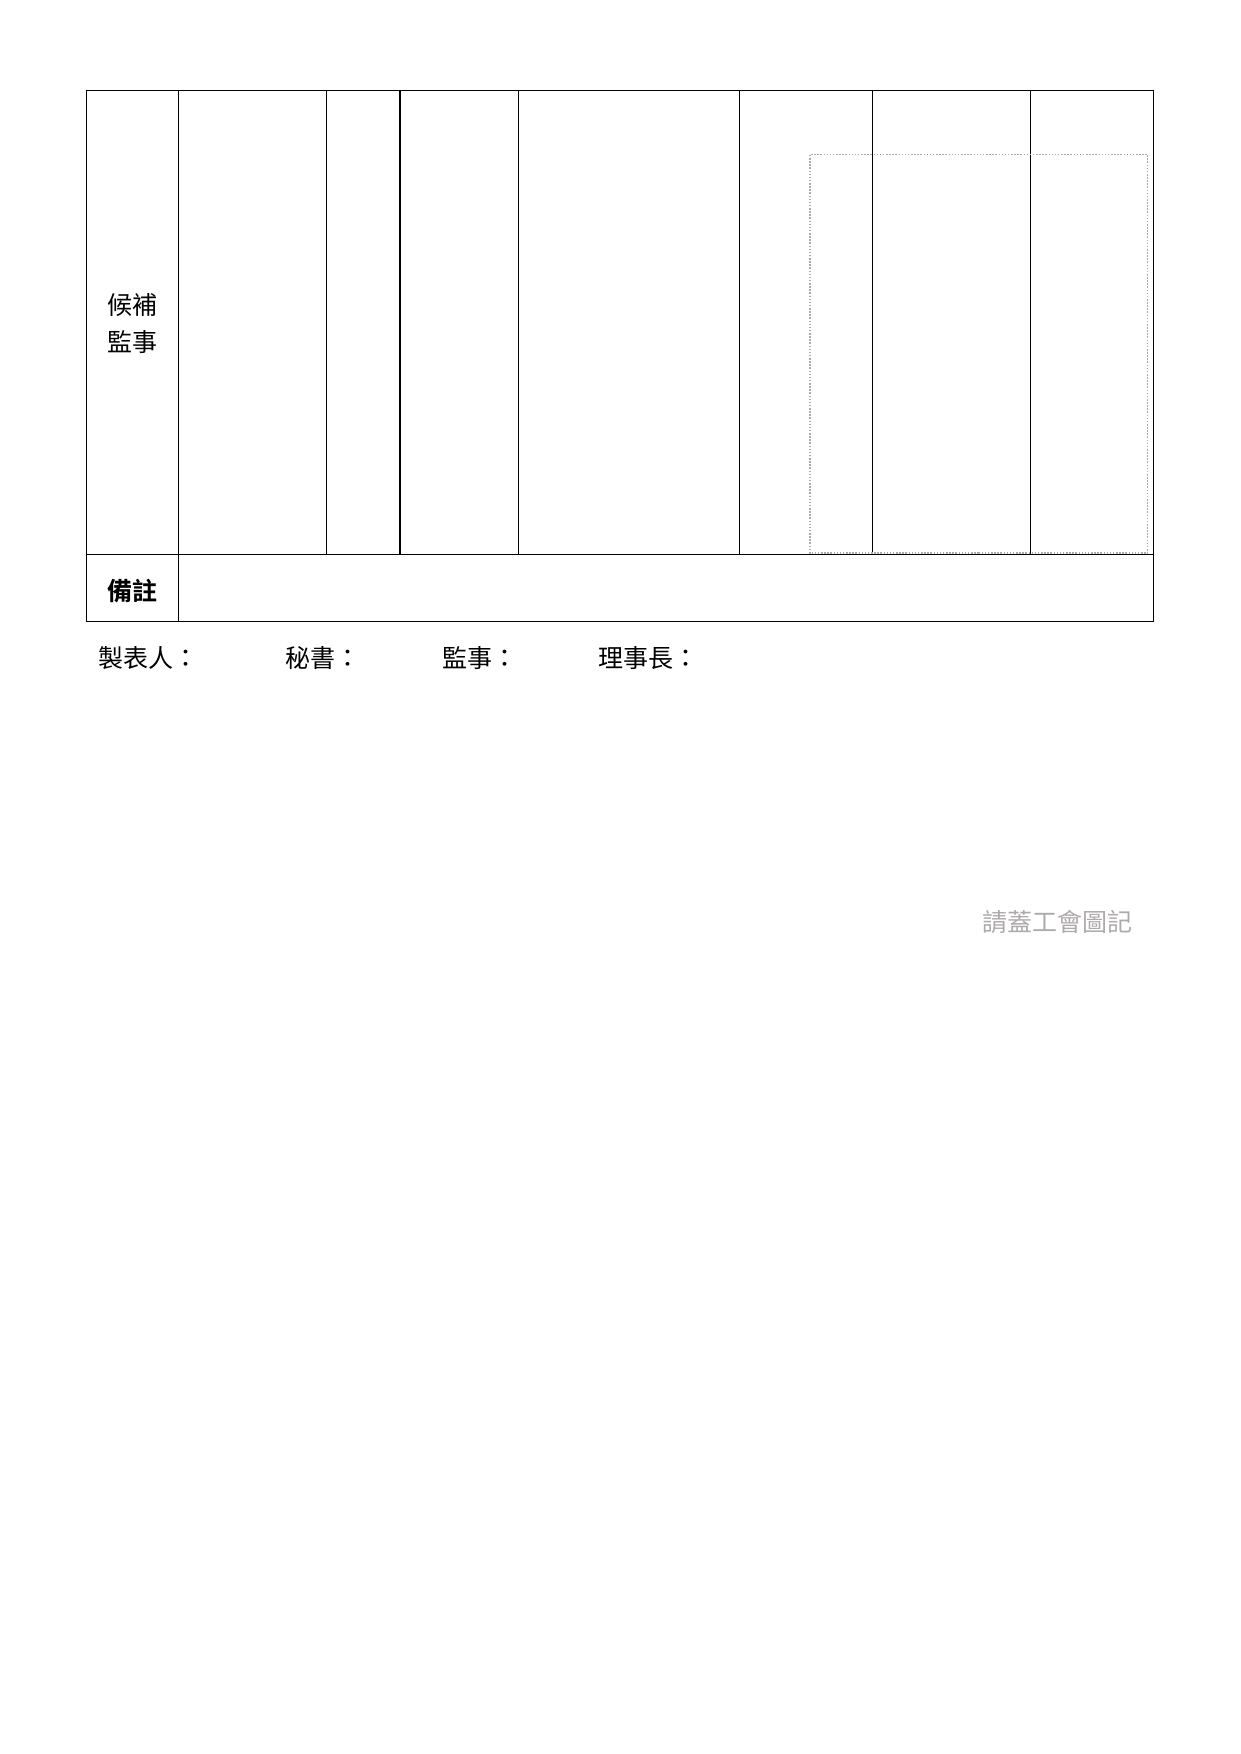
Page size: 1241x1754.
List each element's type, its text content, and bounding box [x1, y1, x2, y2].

table_cell 候補監事 [87, 91, 178, 553]
table_cell [519, 91, 739, 553]
table_cell [873, 91, 1030, 553]
table_cell [740, 91, 872, 553]
table_cell 製表人： 秘書： 監事： 理事長： [87, 622, 1153, 688]
table_cell [179, 555, 1153, 621]
table_cell [1031, 91, 1153, 553]
text 請蓋工會圖記 [930, 902, 1133, 938]
table_cell 備註 [87, 555, 178, 621]
table_cell [401, 91, 518, 553]
table_cell [179, 91, 326, 553]
table_cell [327, 91, 399, 553]
